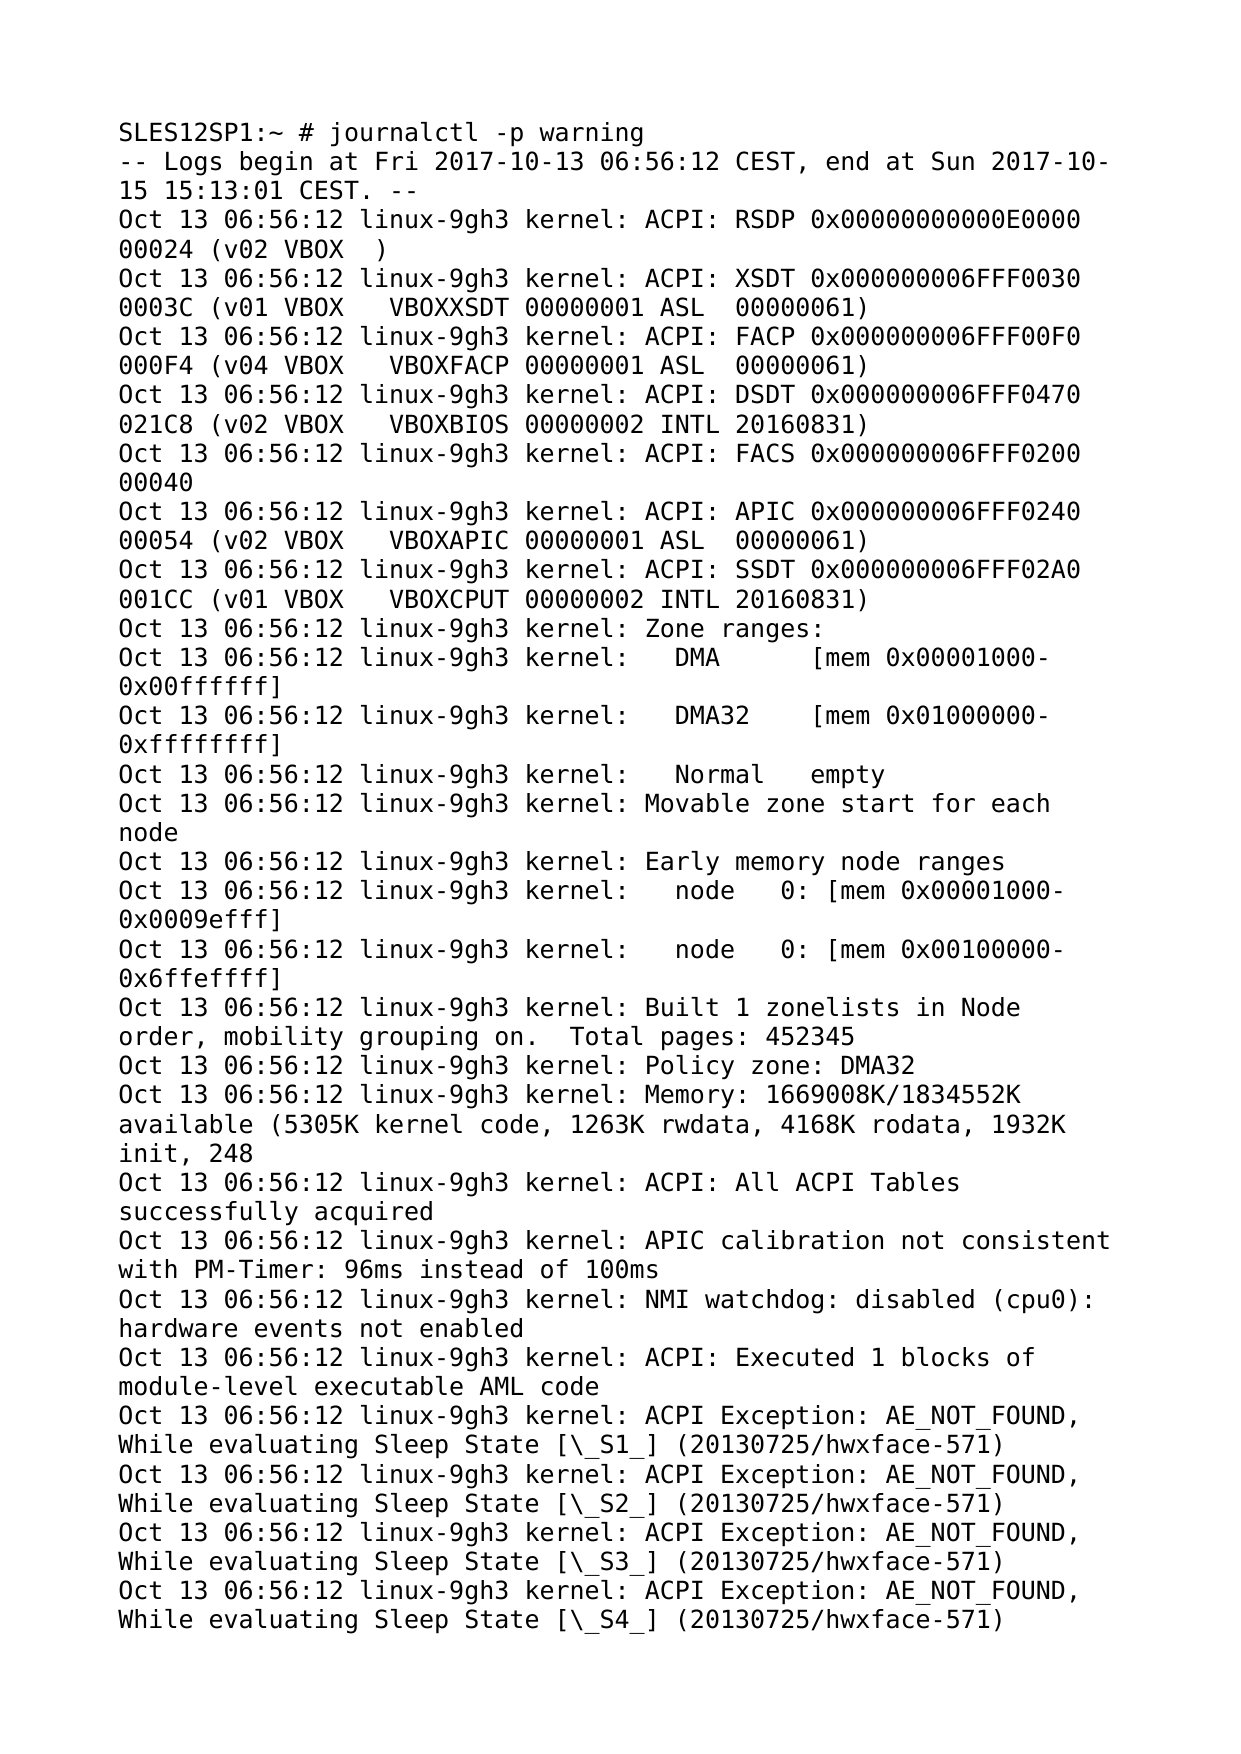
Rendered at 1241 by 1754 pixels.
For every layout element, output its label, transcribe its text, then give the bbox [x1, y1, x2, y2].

text SLES12SP1:~ # journalctl -p warning -- Logs begin at Fri 2017-10-13 06:56:12 CEST, end at Sun 2017-10-15 15:13:01 CEST. -- Oct 13 06:56:12 linux-9gh3 kernel: ACPI: RSDP 0x00000000000E0000 00024 (v02 VBOX ) Oct 13 06:56:12 linux-9gh3 kernel: ACPI: XSDT 0x000000006FFF0030 0003C (v01 VBOX VBOXXSDT 00000001 ASL 00000061) Oct 13 06:56:12 linux-9gh3 kernel: ACPI: FACP 0x000000006FFF00F0 000F4 (v04 VBOX VBOXFACP 00000001 ASL 00000061) Oct 13 06:56:12 linux-9gh3 kernel: ACPI: DSDT 0x000000006FFF0470 021C8 (v02 VBOX VBOXBIOS 00000002 INTL 20160831) Oct 13 06:56:12 linux-9gh3 kernel: ACPI: FACS 0x000000006FFF0200 00040 Oct 13 06:56:12 linux-9gh3 kernel: ACPI: APIC 0x000000006FFF0240 00054 (v02 VBOX VBOXAPIC 00000001 ASL 00000061) Oct 13 06:56:12 linux-9gh3 kernel: ACPI: SSDT 0x000000006FFF02A0 001CC (v01 VBOX VBOXCPUT 00000002 INTL 20160831) Oct 13 06:56:12 linux-9gh3 kernel: Zone ranges: Oct 13 06:56:12 linux-9gh3 kernel: DMA [mem 0x00001000-0x00ffffff] Oct 13 06:56:12 linux-9gh3 kernel: DMA32 [mem 0x01000000-0xffffffff] Oct 13 06:56:12 linux-9gh3 kernel: Normal empty Oct 13 06:56:12 linux-9gh3 kernel: Movable zone start for each node Oct 13 06:56:12 linux-9gh3 kernel: Early memory node ranges Oct 13 06:56:12 linux-9gh3 kernel: node 0: [mem 0x00001000-0x0009efff] Oct 13 06:56:12 linux-9gh3 kernel: node 0: [mem 0x00100000-0x6ffeffff] Oct 13 06:56:12 linux-9gh3 kernel: Built 1 zonelists in Node order, mobility grouping on. Total pages: 452345 Oct 13 06:56:12 linux-9gh3 kernel: Policy zone: DMA32 Oct 13 06:56:12 linux-9gh3 kernel: Memory: 1669008K/1834552K available (5305K kernel code, 1263K rwdata, 4168K rodata, 1932K init, 248 Oct 13 06:56:12 linux-9gh3 kernel: ACPI: All ACPI Tables successfully acquired Oct 13 06:56:12 linux-9gh3 kernel: APIC calibration not consistent with PM-Timer: 96ms instead of 100ms Oct 13 06:56:12 linux-9gh3 kernel: NMI watchdog: disabled (cpu0): hardware events not enabled Oct 13 06:56:12 linux-9gh3 kernel: ACPI: Executed 1 blocks of module-level executable AML code Oct 13 06:56:12 linux-9gh3 kernel: ACPI Exception: AE_NOT_FOUND, While evaluating Sleep State [\_S1_] (20130725/hwxface-571) Oct 13 06:56:12 linux-9gh3 kernel: ACPI Exception: AE_NOT_FOUND, While evaluating Sleep State [\_S2_] (20130725/hwxface-571) Oct 13 06:56:12 linux-9gh3 kernel: ACPI Exception: AE_NOT_FOUND, While evaluating Sleep State [\_S3_] (20130725/hwxface-571) Oct 13 06:56:12 linux-9gh3 kernel: ACPI Exception: AE_NOT_FOUND, While evaluating Sleep State [\_S4_] (20130725/hwxface-571) [118, 118, 1122, 1635]
